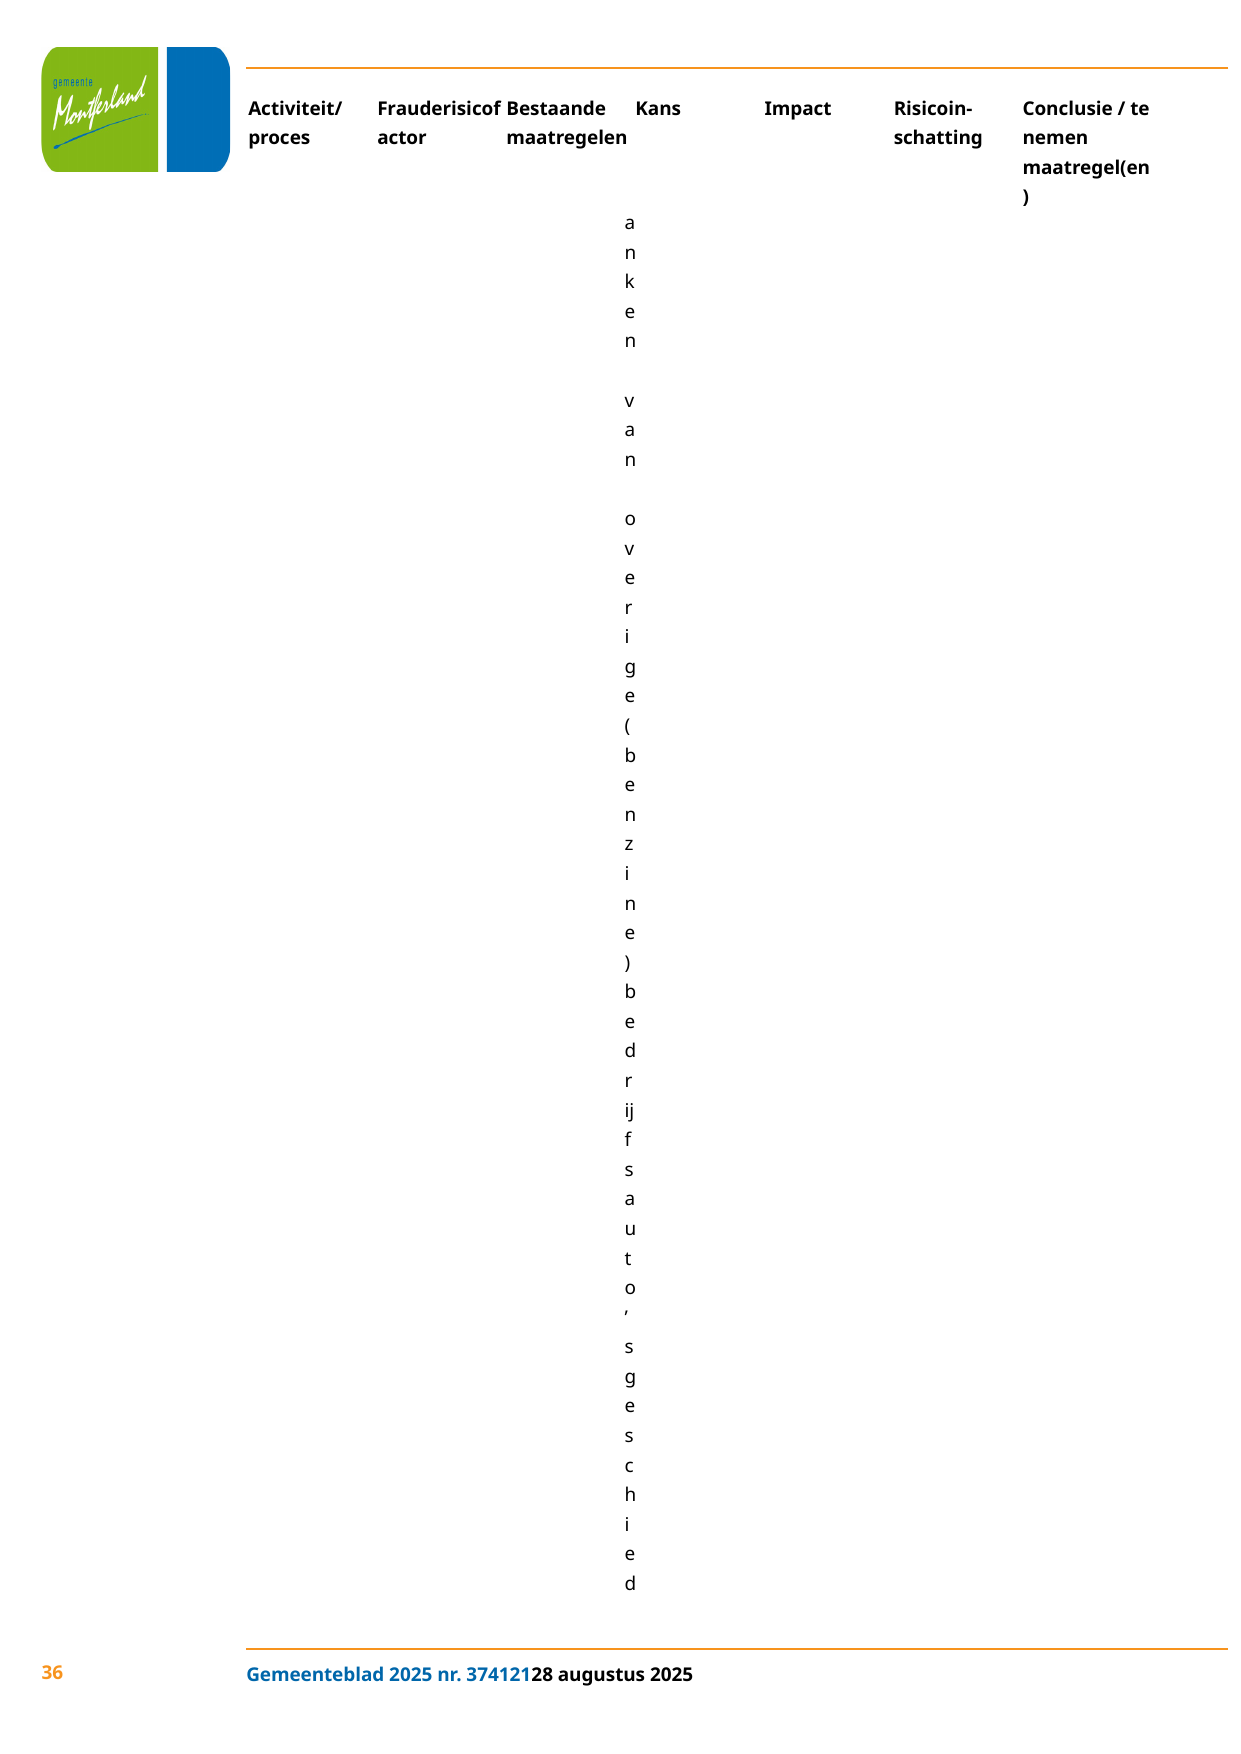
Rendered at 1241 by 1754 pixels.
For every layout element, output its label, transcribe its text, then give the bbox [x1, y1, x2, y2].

table_header Frauderisicofactor [377, 95, 506, 209]
table_header Conclusie / te nemen maatregel(en) [1023, 95, 1152, 209]
table_cell [1023, 209, 1152, 1596]
table_header Activiteit/proces [248, 95, 377, 209]
table_header Kans [635, 95, 764, 209]
table_header Bestaande maatregelen [506, 95, 635, 209]
table_cell [894, 209, 1022, 1596]
table_header Risicoin-schatting [894, 95, 1022, 209]
table_header Impact [764, 95, 893, 209]
picture [41, 47, 231, 172]
table_cell Alle bestellingen worden geaccordeerd door de bedrijfsleider buitendienst OW (tevens budgethouder). Voor facturen geldt een vaste routing waarbij bestelbon en verdere documentatie wordt toegevoegd Brandstof: Op de werf is een dieseltank aanwezig voor het tanken van de eigen bedrijfsauto’s. Privéauto’s kunnen niet op het terrein. Het tanken van overige (benzine)bedrijfsauto’s geschiedt bij extern tankstation middels een pasje. Uitgifte van het tankpasje en registratie van de tankbeurten geschiedt op de administratie van de werf Voorraad: Ontvreemding blijft in z’n algemeenheid een restrisico, omdat er ook materialen tijdens het werk kunnen “verdwijnen”; Toegang tot het persoonlijk materieel is te bereiken via een afgesloten deur. Een deel van het (incidenteel benodigd) materieel is alleen met afzonderlijke sleutel toegankelijk Voorraad zoals handschoenen, helmen tot materieel benodigd voor de “openbare ruimte” is inmiddels ook afgesloten en niet meer vrij toegankelijk. Aanvraag nieuwe bedrijfsmiddelen voor het werk volgens het principe nieuw voor oud (verplicht inleveren oude middelen) Een planningssysteem, incl. voorraadbeheer, is inmiddels ingericht. [506, 209, 635, 1596]
table_cell [248, 209, 377, 1596]
table_cell 1 [635, 209, 764, 1596]
table_cell [377, 209, 506, 1596]
table_cell [764, 209, 893, 1596]
